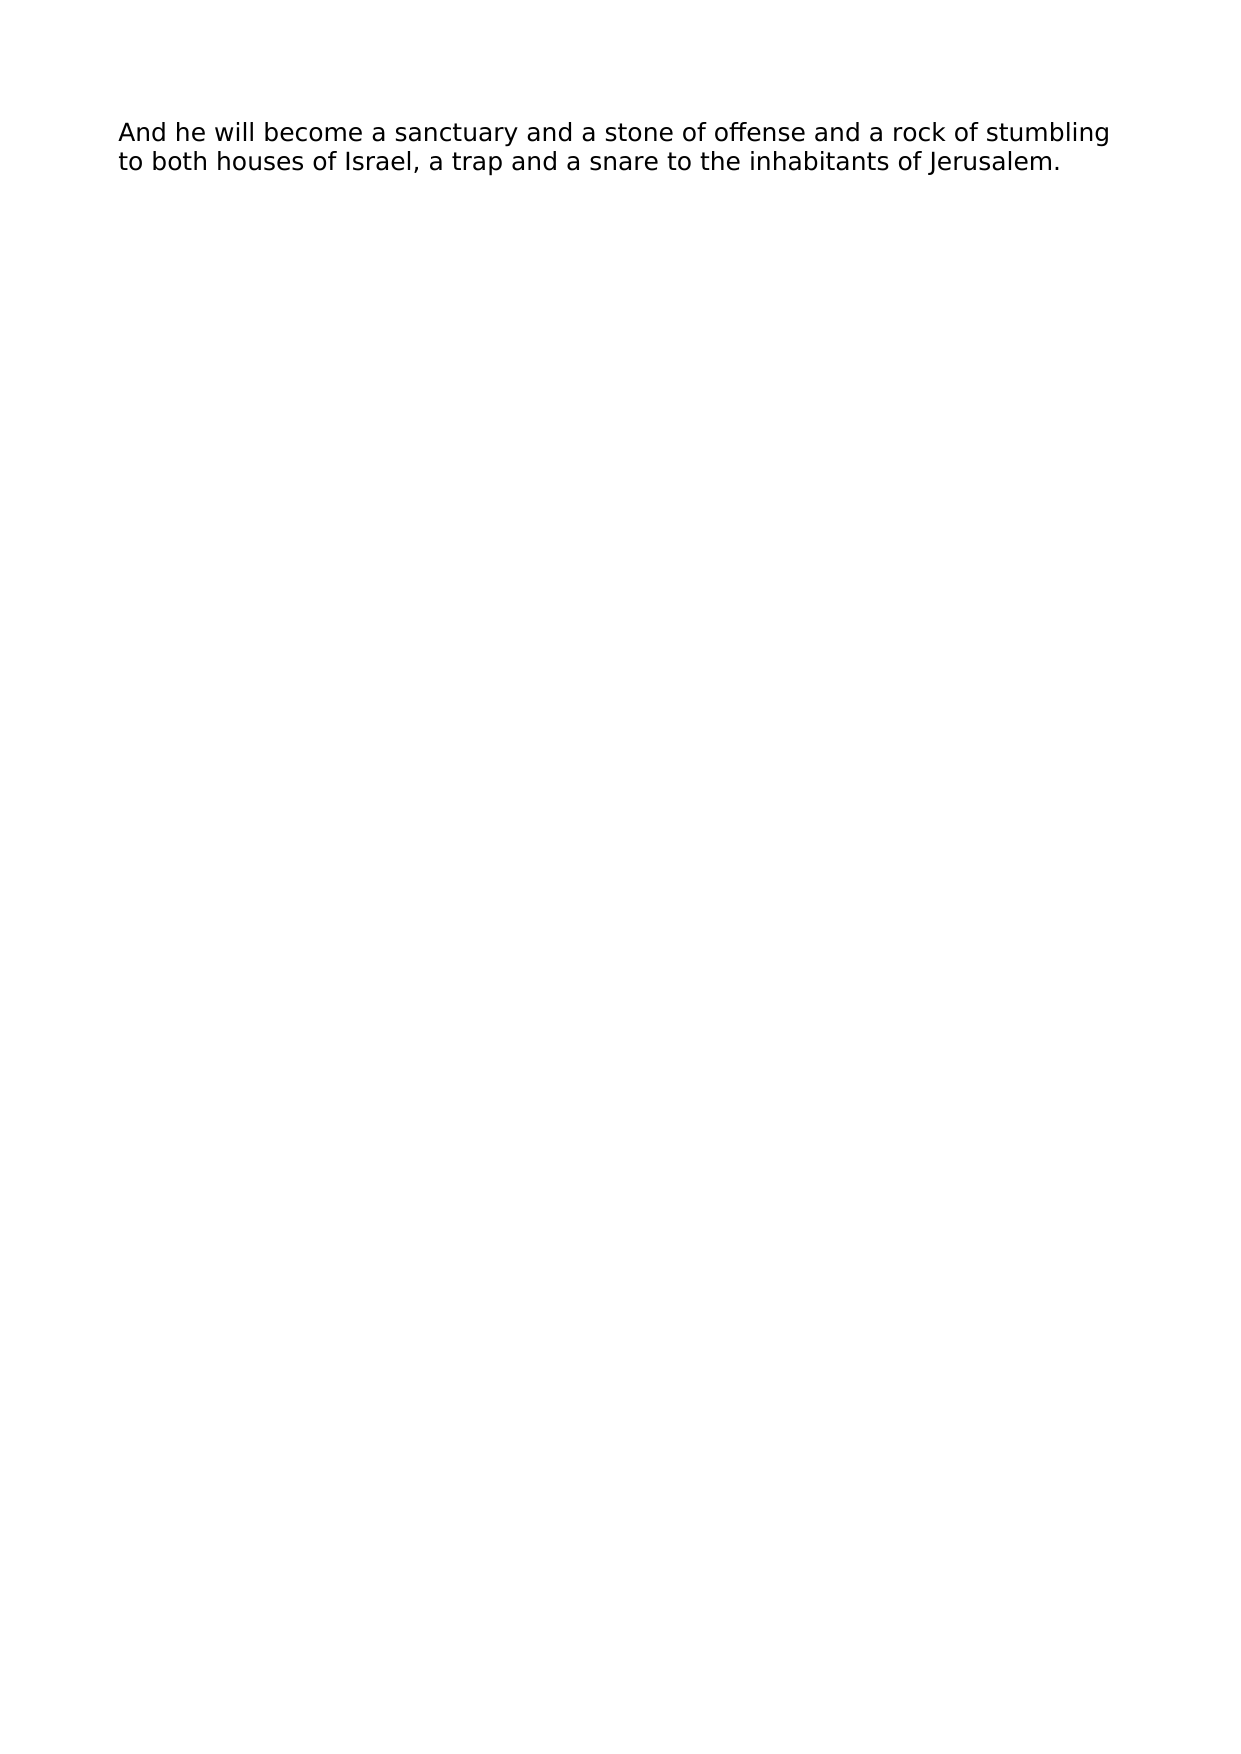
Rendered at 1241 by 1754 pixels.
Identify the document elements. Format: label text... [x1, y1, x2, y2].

text And he will become a sanctuary and a stone of offense and a rock of stumbling to both houses of Israel, a trap and a snare to the inhabitants of Jerusalem. [118, 118, 1122, 176]
